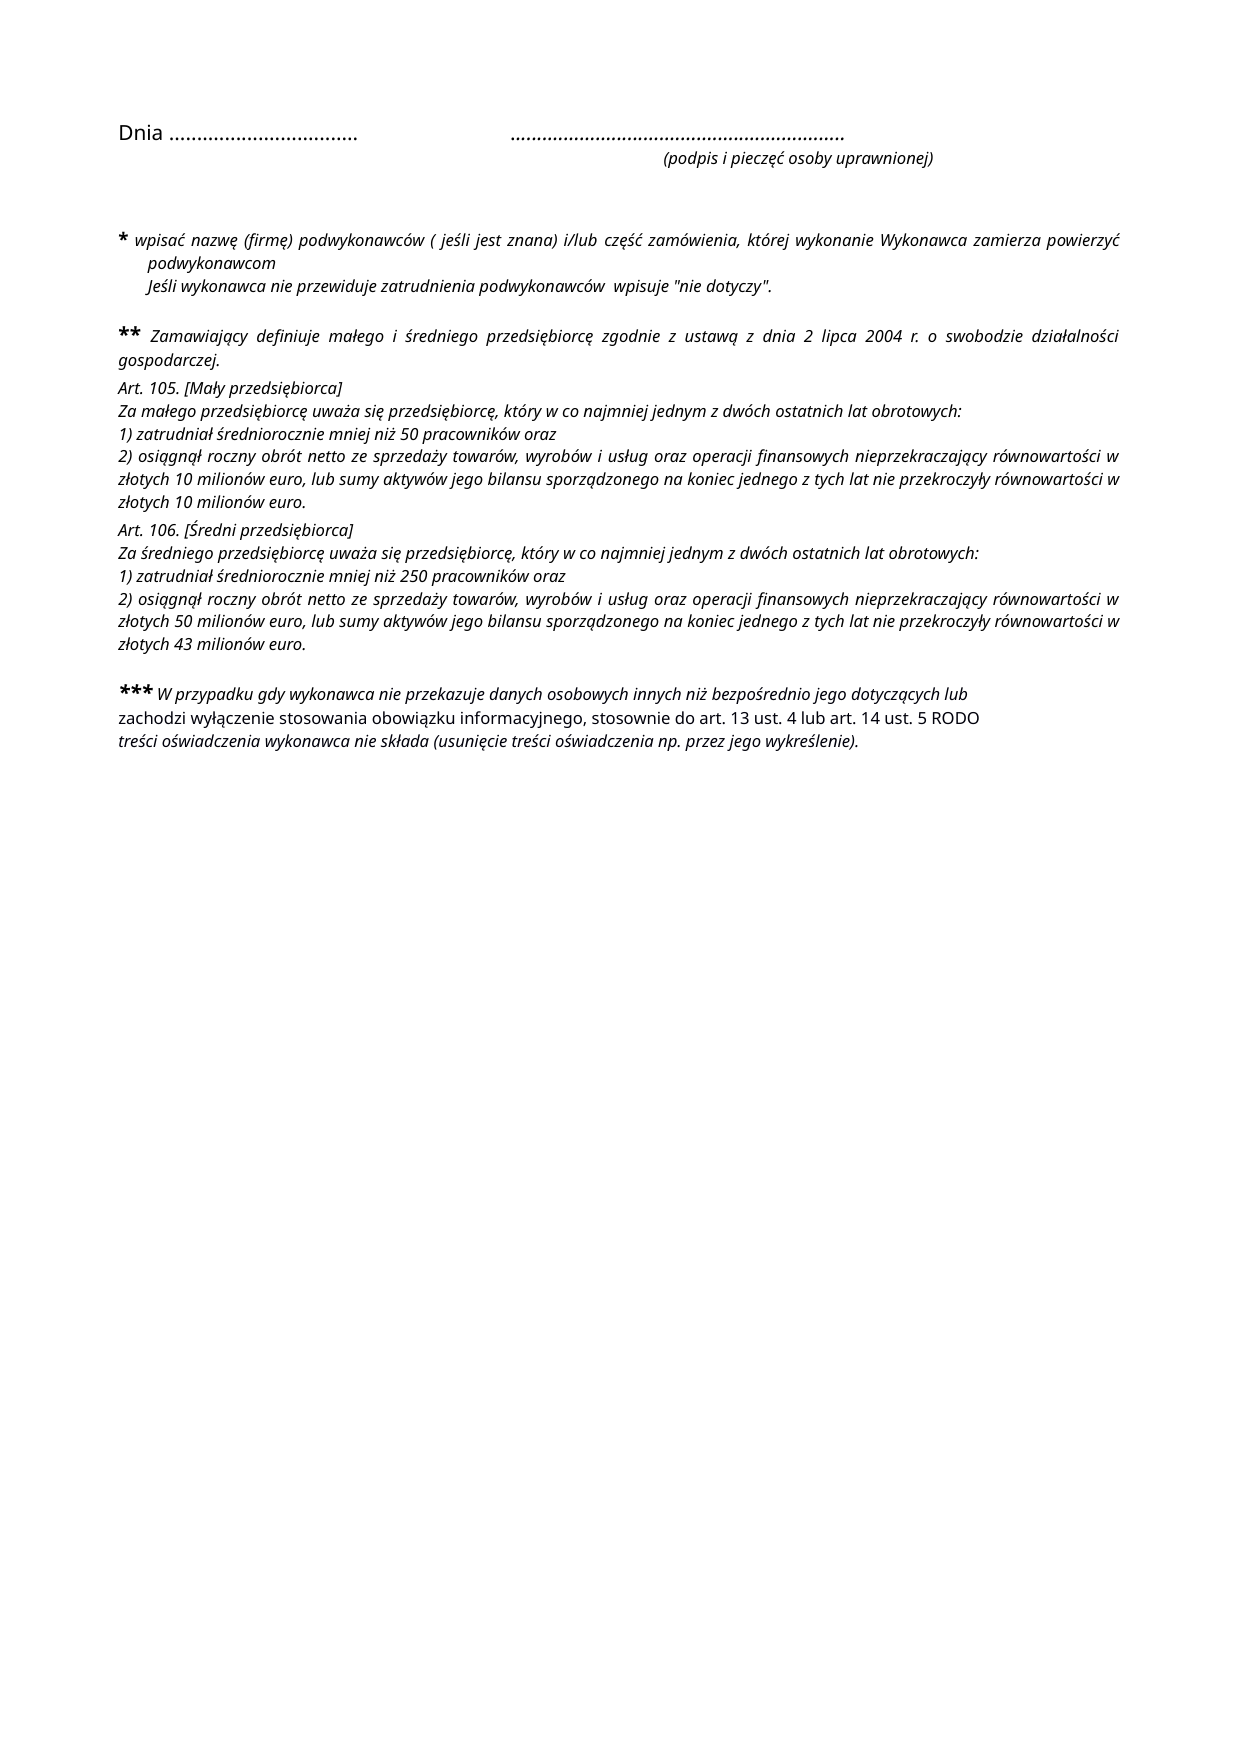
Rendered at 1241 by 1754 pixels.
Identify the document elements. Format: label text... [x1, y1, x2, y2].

text * wpisać nazwę (firmę) podwykonawców ( jeśli jest znana) i/lub część zamówienia, której wykonanie Wykonawca zamierza powierzyć podwykonawcom [118, 226, 1122, 274]
text (podpis i pieczęć osoby uprawnionej) [118, 147, 1122, 169]
text Art. 105. [Mały przedsiębiorca] [118, 377, 1122, 399]
text treści oświadczenia wykonawca nie składa (usunięcie treści oświadczenia np. przez jego wykreślenie). [118, 729, 1122, 752]
text zachodzi wyłączenie stosowania obowiązku informacyjnego, stosownie do art. 13 ust. 4 lub art. 14 ust. 5 RODO [118, 706, 1122, 729]
text Za małego przedsiębiorcę uważa się przedsiębiorcę, który w co najmniej jednym z dwóch ostatnich lat obrotowych: [118, 399, 1122, 422]
text ** Zamawiający definiuje małego i średniego przedsiębiorcę zgodnie z ustawą z dnia 2 lipca 2004 r. o swobodzie działalności gospodarczej. [118, 320, 1122, 371]
text Art. 106. [Średni przedsiębiorca] [118, 519, 1122, 542]
text Jeśli wykonawca nie przewiduje zatrudnienia podwykonawców wpisuje "nie dotyczy". [148, 274, 1122, 297]
text 1) zatrudniał średniorocznie mniej niż 250 pracowników oraz [118, 564, 1122, 587]
text Za średniego przedsiębiorcę uważa się przedsiębiorcę, który w co najmniej jednym z dwóch ostatnich lat obrotowych: [118, 542, 1122, 564]
text 1) zatrudniał średniorocznie mniej niż 50 pracowników oraz [118, 422, 1122, 445]
text 2) osiągnął roczny obrót netto ze sprzedaży towarów, wyrobów i usług oraz operacji finansowych nieprzekraczający równowartości w złotych 10 milionów euro, lub sumy aktywów jego bilansu sporządzonego na koniec jednego z tych lat nie przekroczyły równowartości w złotych 10 milionów euro. [118, 445, 1122, 513]
text 2) osiągnął roczny obrót netto ze sprzedaży towarów, wyrobów i usług oraz operacji finansowych nieprzekraczający równowartości w złotych 50 milionów euro, lub sumy aktywów jego bilansu sporządzonego na koniec jednego z tych lat nie przekroczyły równowartości w złotych 43 milionów euro. [118, 587, 1122, 655]
text *** W przypadku gdy wykonawca nie przekazuje danych osobowych innych niż bezpośrednio jego dotyczących lub [118, 678, 1122, 706]
text Dnia .................................. ............................................................... [118, 118, 1122, 147]
